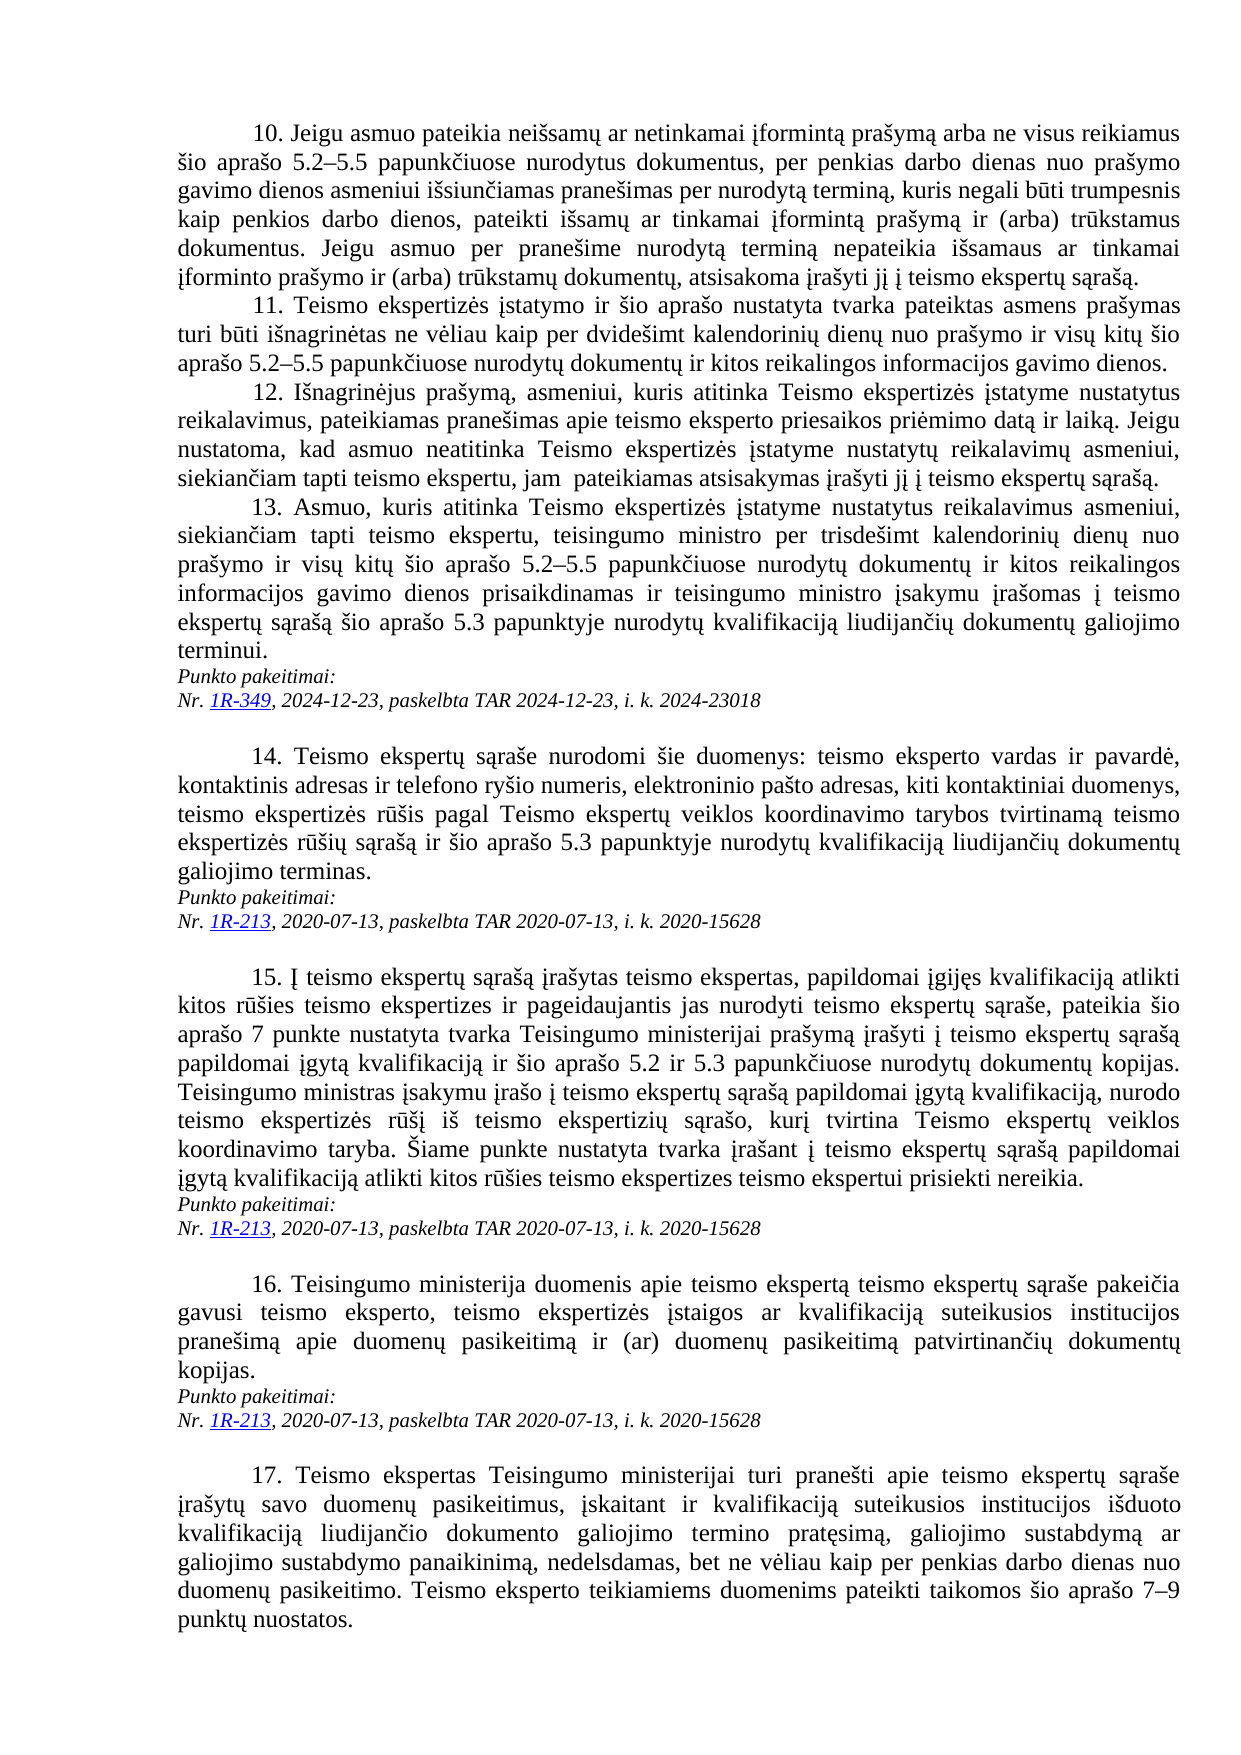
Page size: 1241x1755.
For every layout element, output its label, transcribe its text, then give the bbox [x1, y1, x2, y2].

text 14. Teismo ekspertų sąraše nurodomi šie duomenys: teismo eksperto vardas ir pavardė, kontaktinis adresas ir telefono ryšio numeris, elektroninio pašto adresas, kiti kontaktiniai duomenys, teismo ekspertizės rūšis pagal Teismo ekspertų veiklos koordinavimo tarybos tvirtinamą teismo ekspertizės rūšių sąrašą ir šio aprašo 5.3 papunktyje nurodytų kvalifikaciją liudijančių dokumentų galiojimo terminas. [177, 741, 1181, 885]
text 10. Jeigu asmuo pateikia neišsamų ar netinkamai įformintą prašymą arba ne visus reikiamus šio aprašo 5.2–5.5 papunkčiuose nurodytus dokumentus, per penkias darbo dienas nuo prašymo gavimo dienos asmeniui išsiunčiamas pranešimas per nurodytą terminą, kuris negali būti trumpesnis kaip penkios darbo dienos, pateikti išsamų ar tinkamai įformintą prašymą ir (arba) trūkstamus dokumentus. Jeigu asmuo per pranešime nurodytą terminą nepateikia išsamaus ar tinkamai įforminto prašymo ir (arba) trūkstamų dokumentų, atsisakoma įrašyti jį į teismo ekspertų sąrašą. [177, 118, 1181, 291]
text 15. Į teismo ekspertų sąrašą įrašytas teismo ekspertas, papildomai įgijęs kvalifikaciją atlikti kitos rūšies teismo ekspertizes ir pageidaujantis jas nurodyti teismo ekspertų sąraše, pateikia šio aprašo 7 punkte nustatyta tvarka Teisingumo ministerijai prašymą įrašyti į teismo ekspertų sąrašą papildomai įgytą kvalifikaciją ir šio aprašo 5.2 ir 5.3 papunkčiuose nurodytų dokumentų kopijas. Teisingumo ministras įsakymu įrašo į teismo ekspertų sąrašą papildomai įgytą kvalifikaciją, nurodo teismo ekspertizės rūšį iš teismo ekspertizių sąrašo, kurį tvirtina Teismo ekspertų veiklos koordinavimo taryba. Šiame punkte nustatyta tvarka įrašant į teismo ekspertų sąrašą papildomai įgytą kvalifikaciją atlikti kitos rūšies teismo ekspertizes teismo ekspertui prisiekti nereikia. [177, 962, 1181, 1192]
text Punkto pakeitimai: [177, 885, 1181, 909]
text Punkto pakeitimai: [177, 1384, 1181, 1408]
text Punkto pakeitimai: [177, 1192, 1181, 1216]
text Punkto pakeitimai: [177, 664, 1181, 688]
text 13. Asmuo, kuris atitinka Teismo ekspertizės įstatyme nustatytus reikalavimus asmeniui, siekiančiam tapti teismo ekspertu, teisingumo ministro per trisdešimt kalendorinių dienų nuo prašymo ir visų kitų šio aprašo 5.2–5.5 papunkčiuose nurodytų dokumentų ir kitos reikalingos informacijos gavimo dienos prisaikdinamas ir teisingumo ministro įsakymu įrašomas į teismo ekspertų sąrašą šio aprašo 5.3 papunktyje nurodytų kvalifikaciją liudijančių dokumentų galiojimo terminui. [177, 492, 1181, 664]
text Nr. 1R-349, 2024-12-23, paskelbta TAR 2024-12-23, i. k. 2024-23018 [177, 688, 1181, 712]
text Nr. 1R-213, 2020-07-13, paskelbta TAR 2020-07-13, i. k. 2020-15628 [177, 1216, 1181, 1240]
text 17. Teismo ekspertas Teisingumo ministerijai turi pranešti apie teismo ekspertų sąraše įrašytų savo duomenų pasikeitimus, įskaitant ir kvalifikaciją suteikusios institucijos išduoto kvalifikaciją liudijančio dokumento galiojimo termino pratęsimą, galiojimo sustabdymą ar galiojimo sustabdymo panaikinimą, nedelsdamas, bet ne vėliau kaip per penkias darbo dienas nuo duomenų pasikeitimo. Teismo eksperto teikiamiems duomenims pateikti taikomos šio aprašo 7–9 punktų nuostatos. [177, 1461, 1181, 1633]
text Nr. 1R-213, 2020-07-13, paskelbta TAR 2020-07-13, i. k. 2020-15628 [177, 909, 1181, 933]
text 11. Teismo ekspertizės įstatymo ir šio aprašo nustatyta tvarka pateiktas asmens prašymas turi būti išnagrinėtas ne vėliau kaip per dvidešimt kalendorinių dienų nuo prašymo ir visų kitų šio aprašo 5.2–5.5 papunkčiuose nurodytų dokumentų ir kitos reikalingos informacijos gavimo dienos. [177, 291, 1181, 377]
text 16. Teisingumo ministerija duomenis apie teismo ekspertą teismo ekspertų sąraše pakeičia gavusi teismo eksperto, teismo ekspertizės įstaigos ar kvalifikaciją suteikusios institucijos pranešimą apie duomenų pasikeitimą ir (ar) duomenų pasikeitimą patvirtinančių dokumentų kopijas. [177, 1269, 1181, 1384]
text Nr. 1R-213, 2020-07-13, paskelbta TAR 2020-07-13, i. k. 2020-15628 [177, 1408, 1181, 1432]
text 12. Išnagrinėjus prašymą, asmeniui, kuris atitinka Teismo ekspertizės įstatyme nustatytus reikalavimus, pateikiamas pranešimas apie teismo eksperto priesaikos priėmimo datą ir laiką. Jeigu nustatoma, kad asmuo neatitinka Teismo ekspertizės įstatyme nustatytų reikalavimų asmeniui, siekiančiam tapti teismo ekspertu, jam pateikiamas atsisakymas įrašyti jį į teismo ekspertų sąrašą. [177, 377, 1181, 492]
